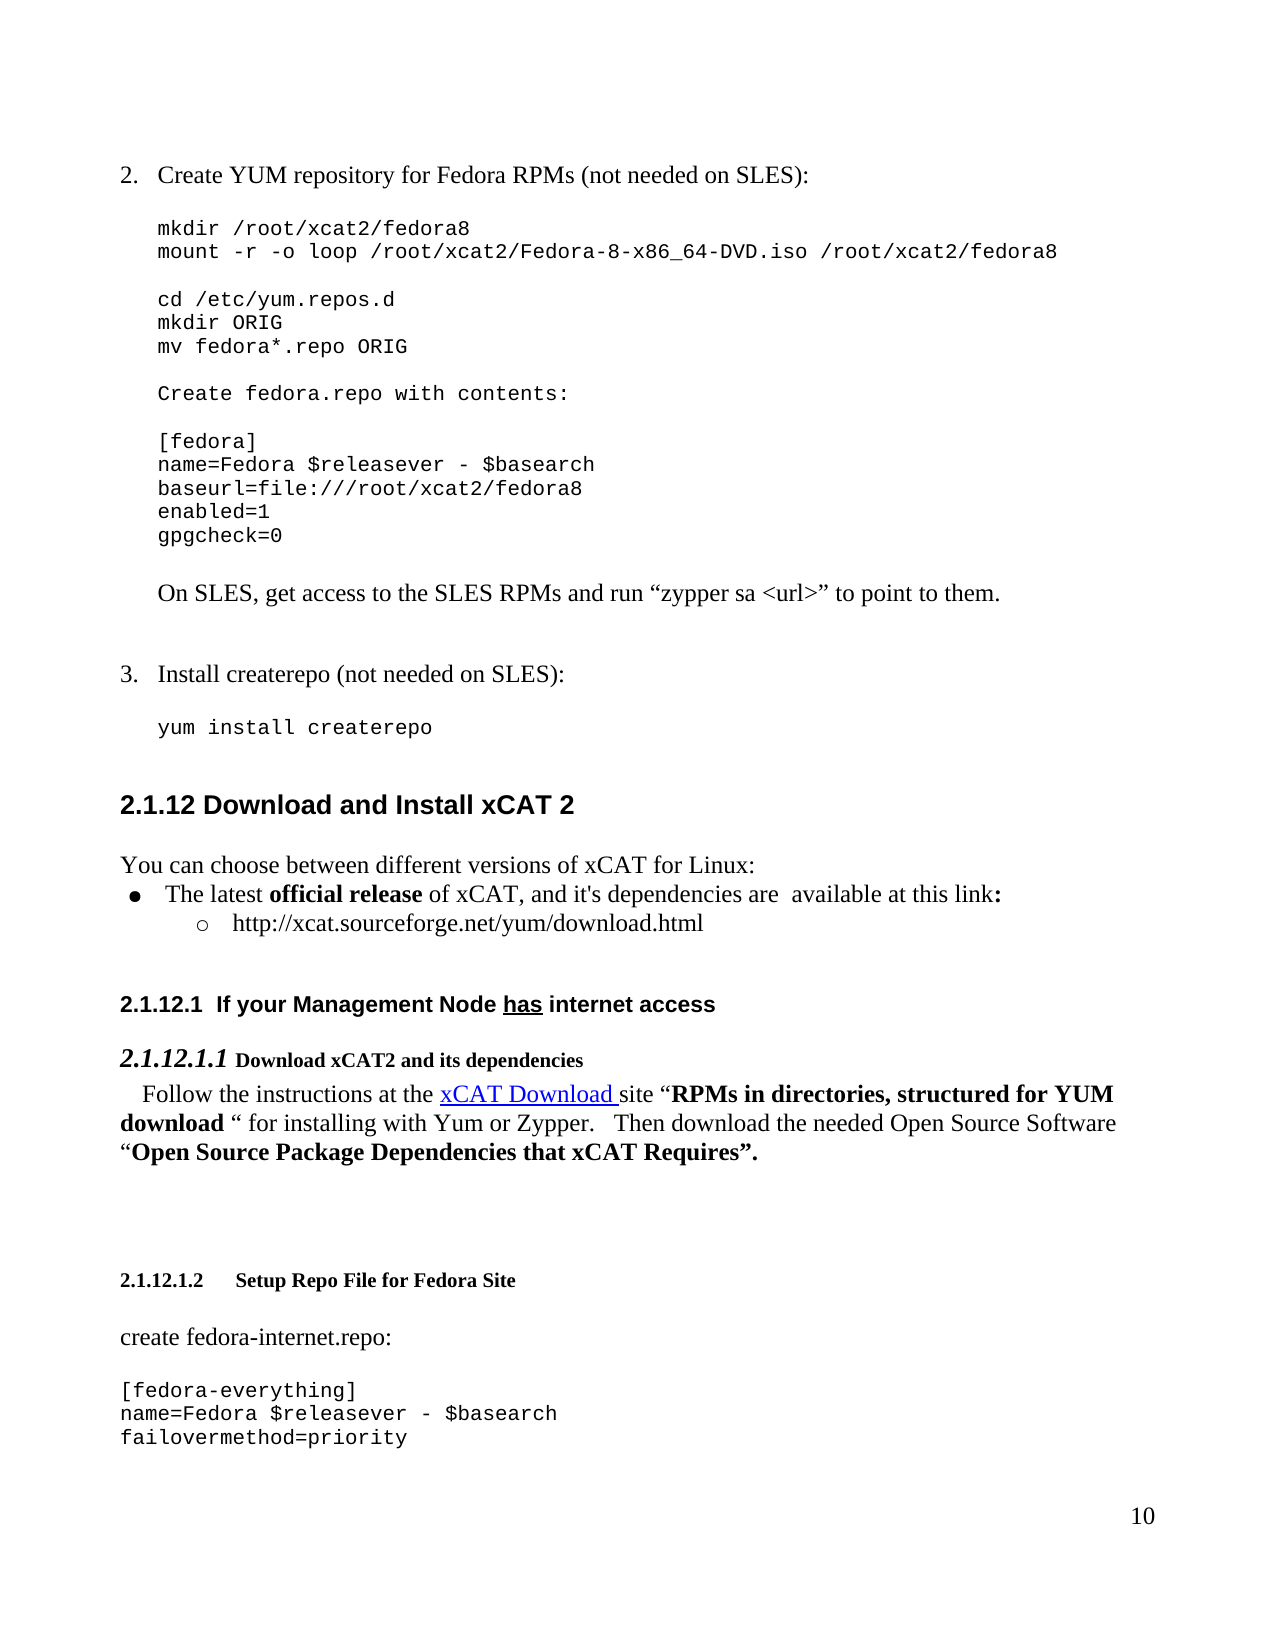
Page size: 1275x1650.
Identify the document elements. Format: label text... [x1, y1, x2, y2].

text name=Fedora $releasever - $basearch [157, 454, 1155, 478]
text Create fedora.repo with contents: [157, 383, 1155, 407]
text [fedora-everything] [120, 1380, 1155, 1403]
text name=Fedora $releasever - $basearch [120, 1403, 1155, 1427]
list Install createrepo (not needed on SLES): [120, 659, 1155, 717]
text Follow the instructions at the xCAT Download site “RPMs in directories, structured for YUM download “ for installing with Yum or Zypper. Then download the needed Open Source Software “Open Source Package Dependencies that xCAT Requires”. [120, 1079, 1155, 1166]
subtitle If your Management Node has internet access [120, 991, 1155, 1017]
text mkdir ORIG [157, 312, 1155, 336]
list Create YUM repository for Fedora RPMs (not needed on SLES): [120, 160, 1155, 218]
text gpgcheck=0 [157, 525, 1155, 549]
text enabled=1 [157, 502, 1155, 525]
text yum install createrepo [157, 717, 1155, 741]
text [fedora] [157, 431, 1155, 454]
text failovermethod=priority [120, 1427, 1155, 1451]
list The latest official release of xCAT, and it's dependencies are available at this link: [127, 879, 1155, 908]
text cd /etc/yum.repos.d [157, 289, 1155, 312]
text create fedora-internet.repo: [120, 1322, 1155, 1351]
text On SLES, get access to the SLES RPMs and run “zypper sa <url>” to point to them. [157, 578, 1155, 606]
text mkdir /root/xcat2/fedora8 [157, 218, 1155, 241]
text mv fedora*.repo ORIG [157, 336, 1155, 360]
subtitle Download and Install xCAT 2 [120, 789, 1155, 821]
text You can choose between different versions of xCAT for Linux: [120, 851, 1155, 879]
subtitle Setup Repo File for Fedora Site [120, 1268, 1155, 1292]
text baseurl=file:///root/xcat2/fedora8 [157, 478, 1155, 502]
text mount -r -o loop /root/xcat2/Fedora-8-x86_64-DVD.iso /root/xcat2/fedora8 [157, 241, 1155, 265]
subtitle Download xCAT2 and its dependencies [120, 1042, 1155, 1073]
list http://xcat.sourceforge.net/yum/download.html [195, 908, 1155, 937]
